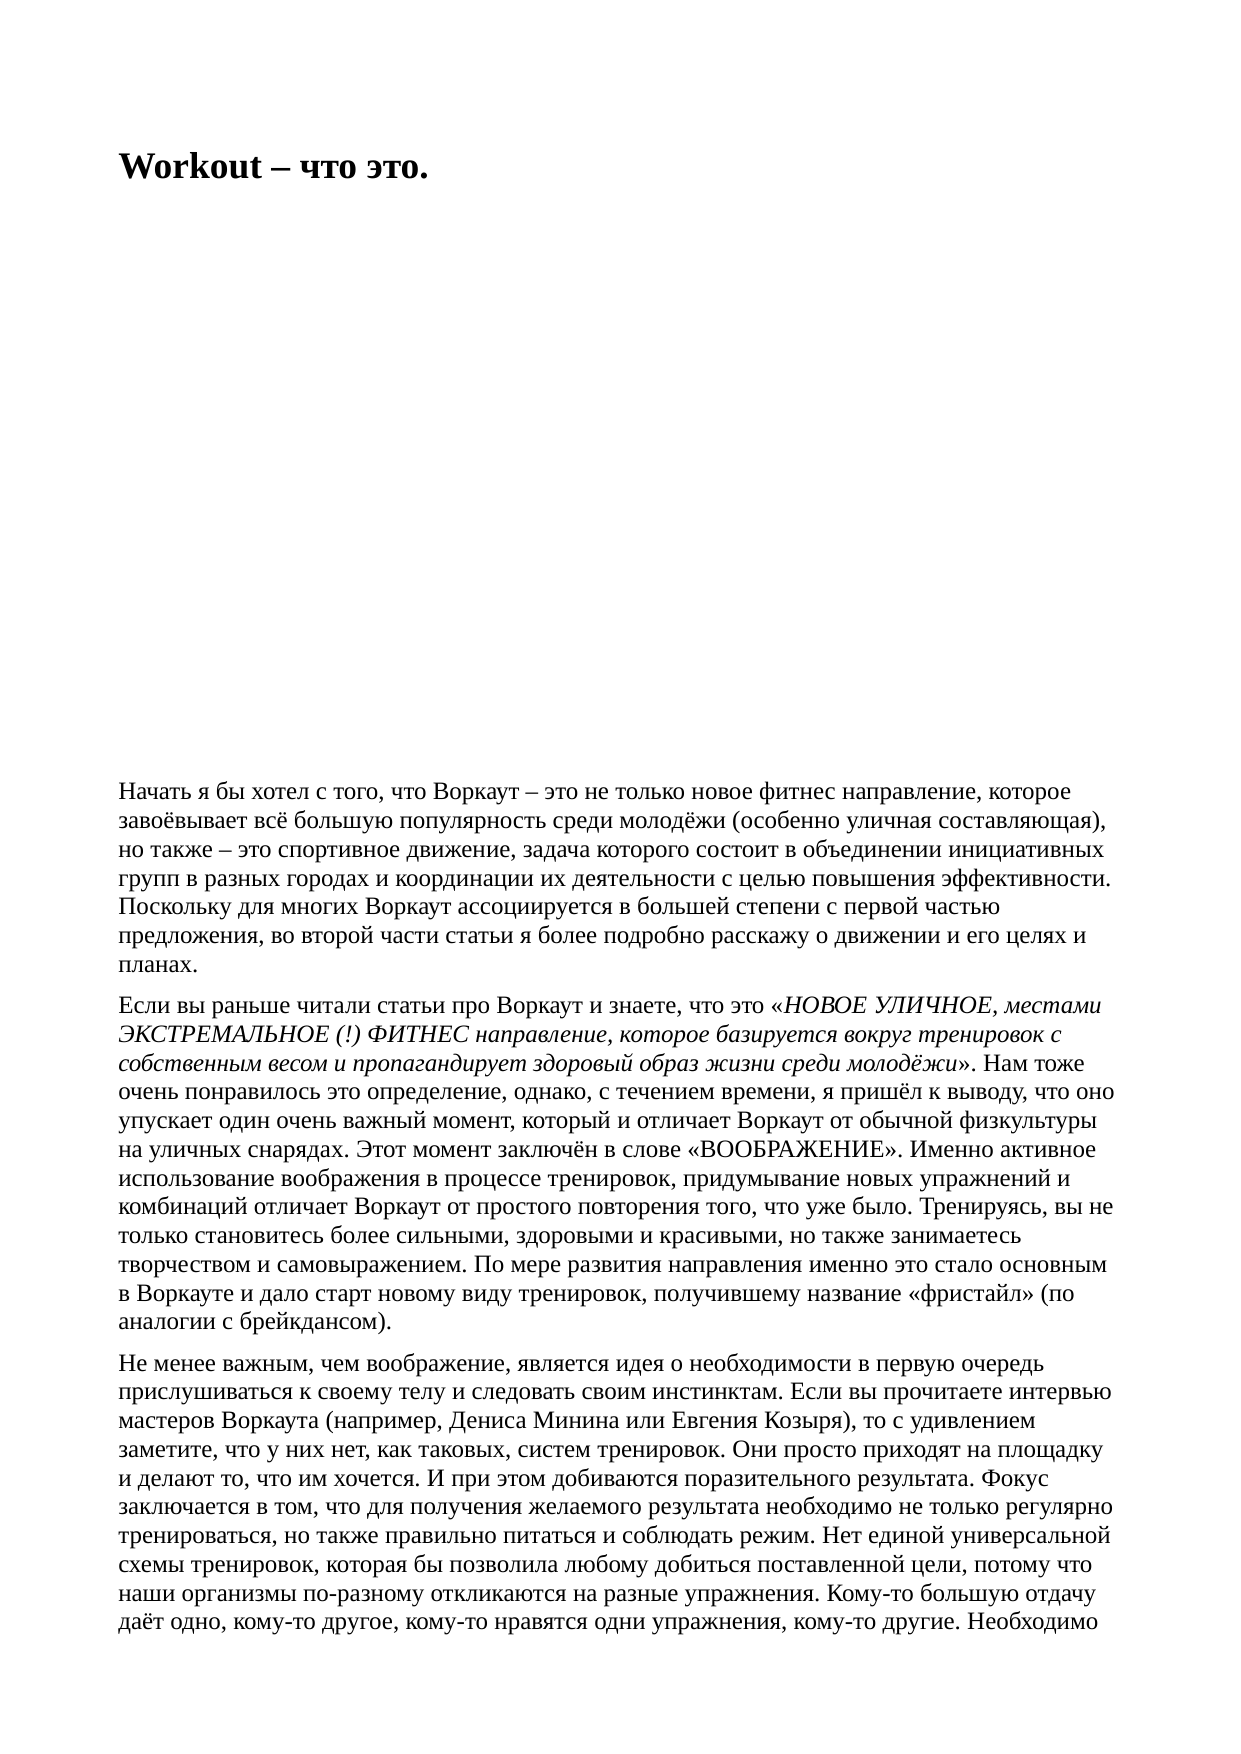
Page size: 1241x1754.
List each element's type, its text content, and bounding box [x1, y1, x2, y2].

text Не менее важным, чем воображение, является идея о необходимости в первую очередь прислушиваться к своему телу и следовать своим инстинктам. Если вы прочитаете интервью мастеров Воркаута (например, Дениса Минина или Евгения Козыря), то с удивлением заметите, что у них нет, как таковых, систем тренировок. Они просто приходят на площадку и делают то, что им хочется. И при этом добиваются поразительного результата. Фокус заключается в том, что для получения желаемого результата необходимо не только регулярно тренироваться, но также правильно питаться и соблюдать режим. Нет единой универсальной схемы тренировок, которая бы позволила любому добиться поставленной цели, потому что наши организмы по-разному откликаются на разные упражнения. Кому-то большую отдачу даёт одно, кому-то другое, кому-то нравятся одни упражнения, кому-то другие. Необходимо [118, 1348, 1122, 1635]
text Начать я бы хотел с того, что Воркаут – это не только новое фитнес направление, которое завоёвывает всё большую популярность среди молодёжи (особенно уличная составляющая), но также – это спортивное движение, задача которого состоит в объединении инициативных групп в разных городах и координации их деятельности с целью повышения эффективности. Поскольку для многих Воркаут ассоциируется в большей степени с первой частью предложения, во второй части статьи я более подробно расскажу о движении и его целях и планах. [118, 776, 1122, 978]
text Если вы раньше читали статьи про Воркаут и знаете, что это «НОВОЕ УЛИЧНОЕ, местами ЭКСТРЕМАЛЬНОЕ (!) ФИТНЕС направление, которое базируется вокруг тренировок с собственным весом и пропагандирует здоровый образ жизни среди молодёжи». Нам тоже очень понравилось это определение, однако, с течением времени, я пришёл к выводу, что оно упускает один очень важный момент, который и отличает Воркаут от обычной физкультуры на уличных снарядах. Этот момент заключён в слове «ВООБРАЖЕНИЕ». Именно активное использование воображения в процессе тренировок, придумывание новых упражнений и комбинаций отличает Воркаут от простого повторения того, что уже было. Тренируясь, вы не только становитесь более сильными, здоровыми и красивыми, но также занимаетесь творчеством и самовыражением. По мере развития направления именно это стало основным в Воркауте и дало старт новому виду тренировок, получившему название «фристайл» (по аналогии с брейкдансом). [118, 990, 1122, 1335]
subtitle Workout – что это. [118, 143, 1122, 186]
